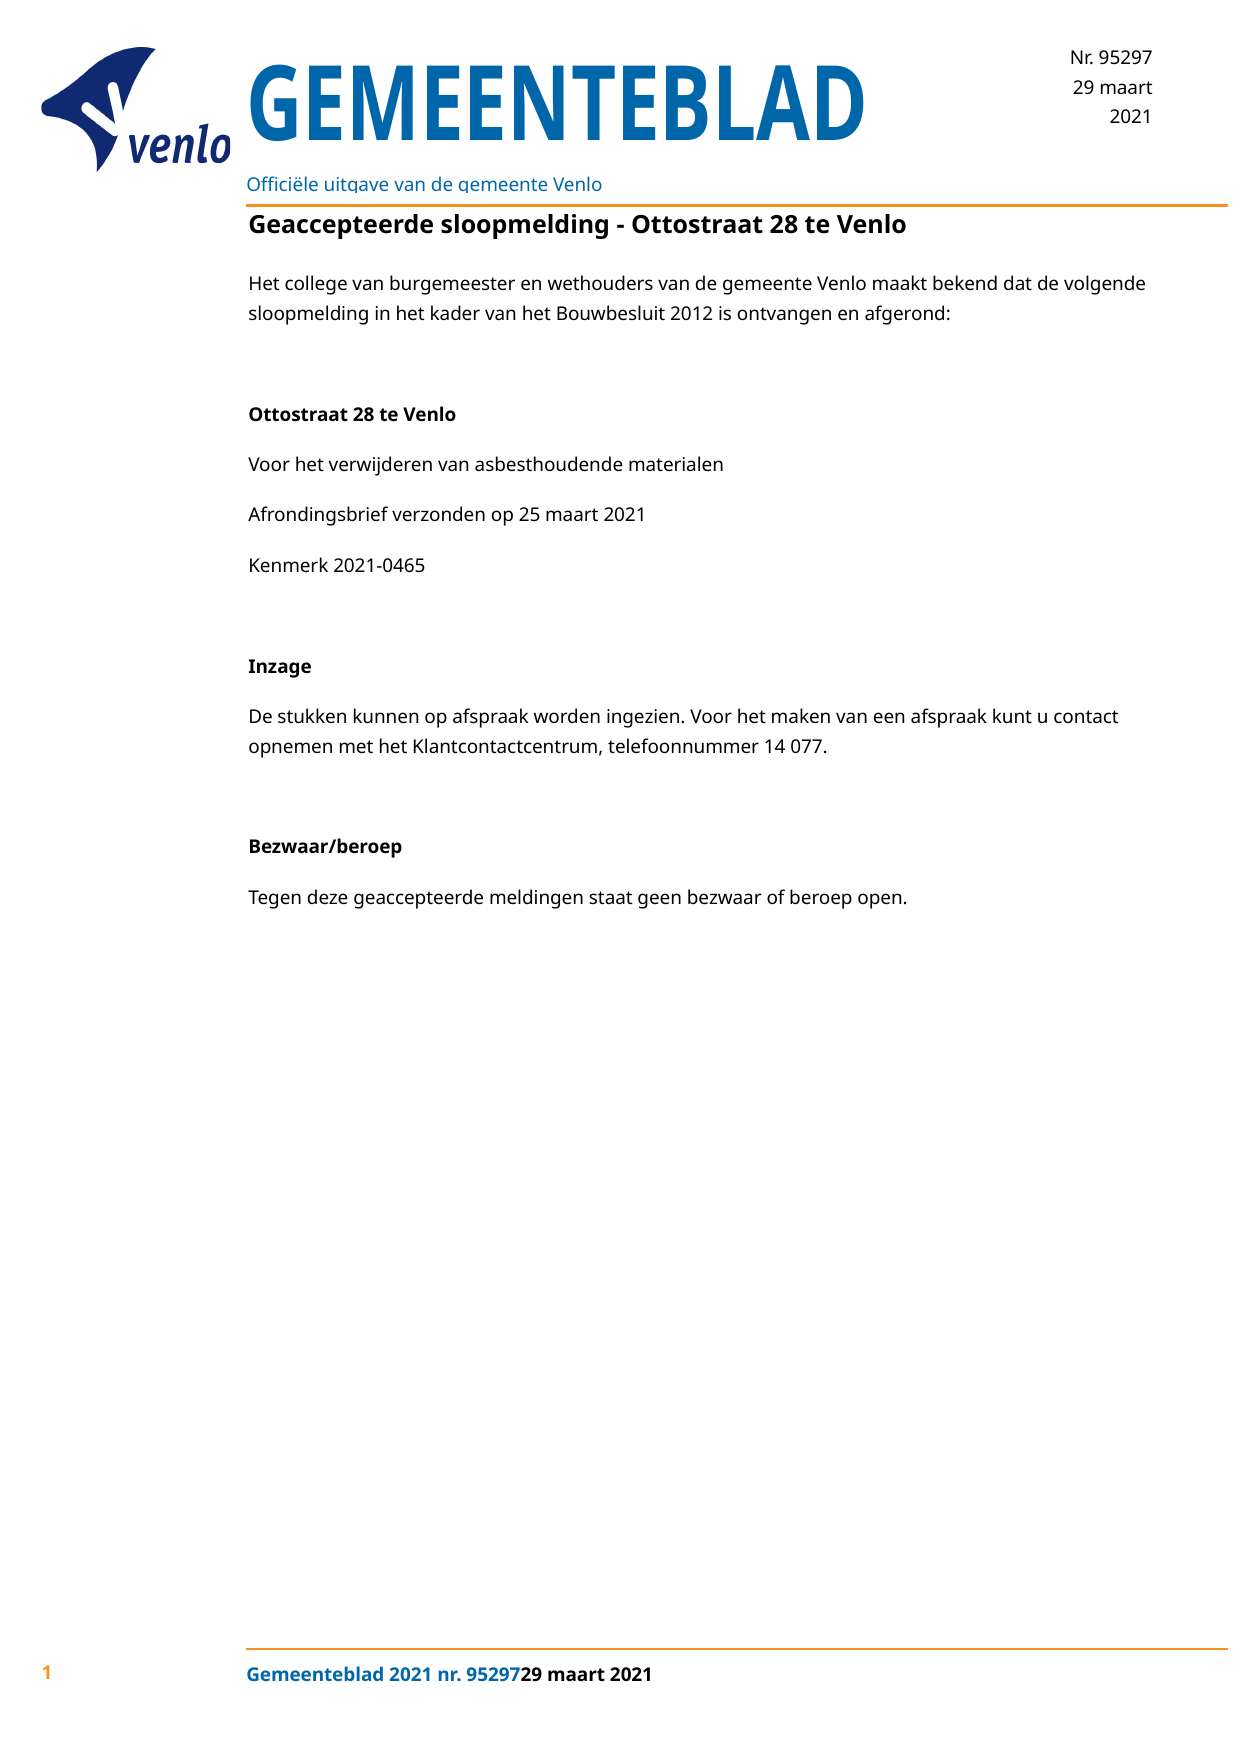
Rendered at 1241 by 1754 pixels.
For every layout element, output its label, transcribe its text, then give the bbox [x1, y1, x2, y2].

text Tegen deze geaccepteerde meldingen staat geen bezwaar of beroep open. [248, 884, 1152, 910]
text Voor het verwijderen van asbesthoudende materialen [248, 451, 1152, 477]
text Het college van burgemeester en wethouders van de gemeente Venlo maakt bekend dat de volgende sloopmelding in het kader van het Bouwbesluit 2012 is ontvangen en afgerond: [248, 270, 1152, 326]
text Geaccepteerde sloopmelding - Ottostraat 28 te Venlo [248, 207, 1152, 241]
text Inzage [248, 653, 1152, 678]
text De stukken kunnen op afspraak worden ingezien. Voor het maken van een afspraak kunt u contact opnemen met het Klantcontactcentrum, telefoonnummer 14 077. [248, 703, 1152, 758]
text Bezwaar/beroep [248, 834, 1152, 859]
text Afrondingsbrief verzonden op 25 maart 2021 [248, 502, 1152, 527]
text Kenmerk 2021-0465 [248, 552, 1152, 578]
text Ottostraat 28 te Venlo [248, 401, 1152, 426]
picture [41, 47, 231, 172]
